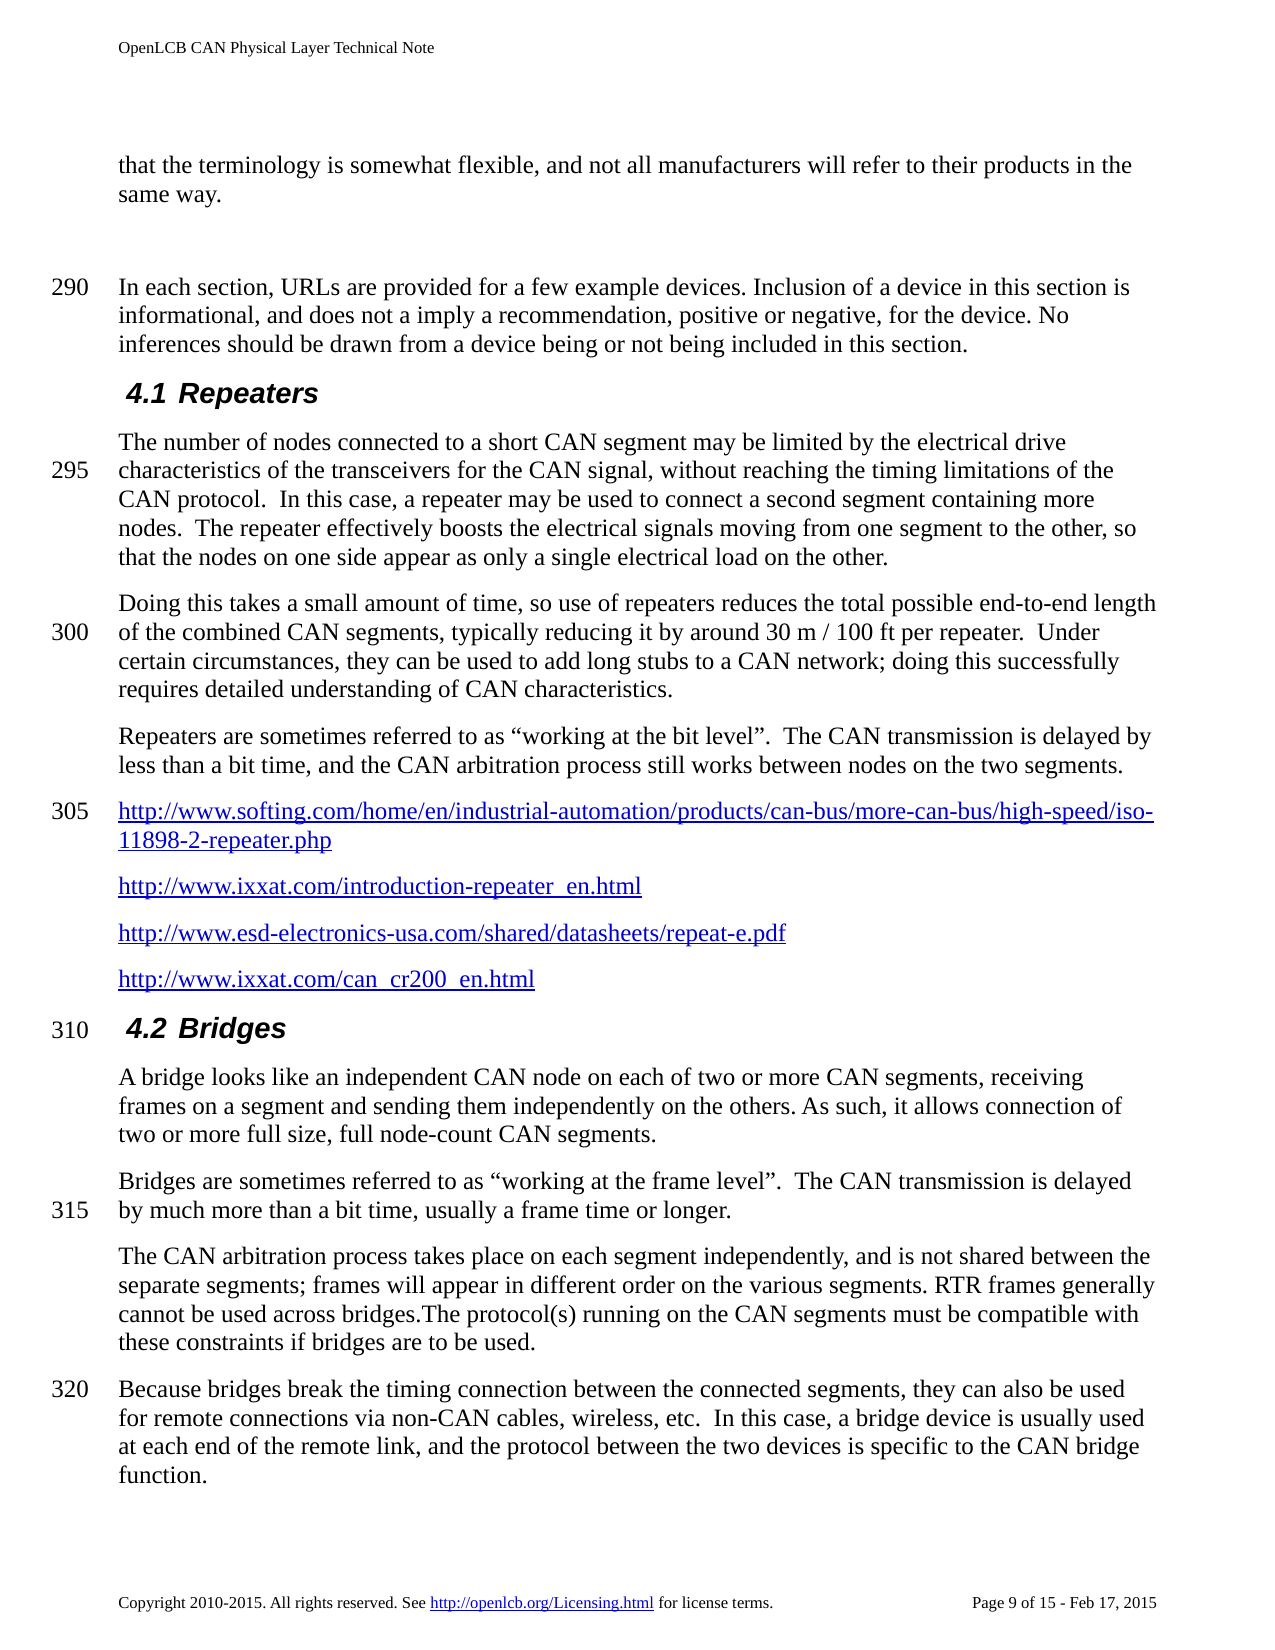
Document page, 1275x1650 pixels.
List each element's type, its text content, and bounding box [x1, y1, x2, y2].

text Repeaters are sometimes referred to as “working at the bit level”. The CAN transmission is delayed by less than a bit time, and the CAN arbitration process still works between nodes on the two segments. [118, 721, 1157, 778]
text that the terminology is somewhat flexible, and not all manufacturers will refer to their products in the same way. [118, 150, 1157, 207]
text Because bridges break the timing connection between the connected segments, they can also be used for remote connections via non-CAN cables, wireless, etc. In this case, a bridge device is usually used at each end of the remote link, and the protocol between the two devices is specific to the CAN bridge function. [118, 1374, 1157, 1489]
text The number of nodes connected to a short CAN segment may be limited by the electrical drive characteristics of the transceivers for the CAN signal, without reaching the timing limitations of the CAN protocol. In this case, a repeater may be used to connect a second segment containing more nodes. The repeater effectively boosts the electrical signals moving from one segment to the other, so that the nodes on one side appear as only a single electrical load on the other. [118, 427, 1157, 571]
text The CAN arbitration process takes place on each segment independently, and is not shared between the separate segments; frames will appear in different order on the various segments. RTR frames generally cannot be used across bridges.The protocol(s) running on the CAN segments must be compatible with these constraints if bridges are to be used. [118, 1241, 1157, 1356]
text http://www.ixxat.com/introduction-repeater_en.html [118, 871, 1157, 900]
subtitle Bridges [118, 1011, 1157, 1044]
subtitle Repeaters [118, 376, 1157, 409]
text Doing this takes a small amount of time, so use of repeaters reduces the total possible end-to-end length of the combined CAN segments, typically reducing it by around 30 m / 100 ft per repeater. Under certain circumstances, they can be used to add long stubs to a CAN network; doing this successfully requires detailed understanding of CAN characteristics. [118, 588, 1157, 703]
text http://www.ixxat.com/can_cr200_en.html [118, 964, 1157, 993]
text Bridges are sometimes referred to as “working at the frame level”. The CAN transmission is delayed by much more than a bit time, usually a frame time or longer. [118, 1166, 1157, 1223]
text In each section, URLs are provided for a few example devices. Inclusion of a device in this section is informational, and does not a imply a recommendation, positive or negative, for the device. No inferences should be drawn from a device being or not being included in this section. [118, 272, 1157, 358]
text http://www.esd-electronics-usa.com/shared/datasheets/repeat-e.pdf [118, 918, 1157, 947]
text http://www.softing.com/home/en/industrial-automation/products/can-bus/more-can-bus/high-speed/iso-11898-2-repeater.php [118, 796, 1157, 854]
text A bridge looks like an independent CAN node on each of two or more CAN segments, receiving frames on a segment and sending them independently on the others. As such, it allows connection of two or more full size, full node-count CAN segments. [118, 1062, 1157, 1148]
